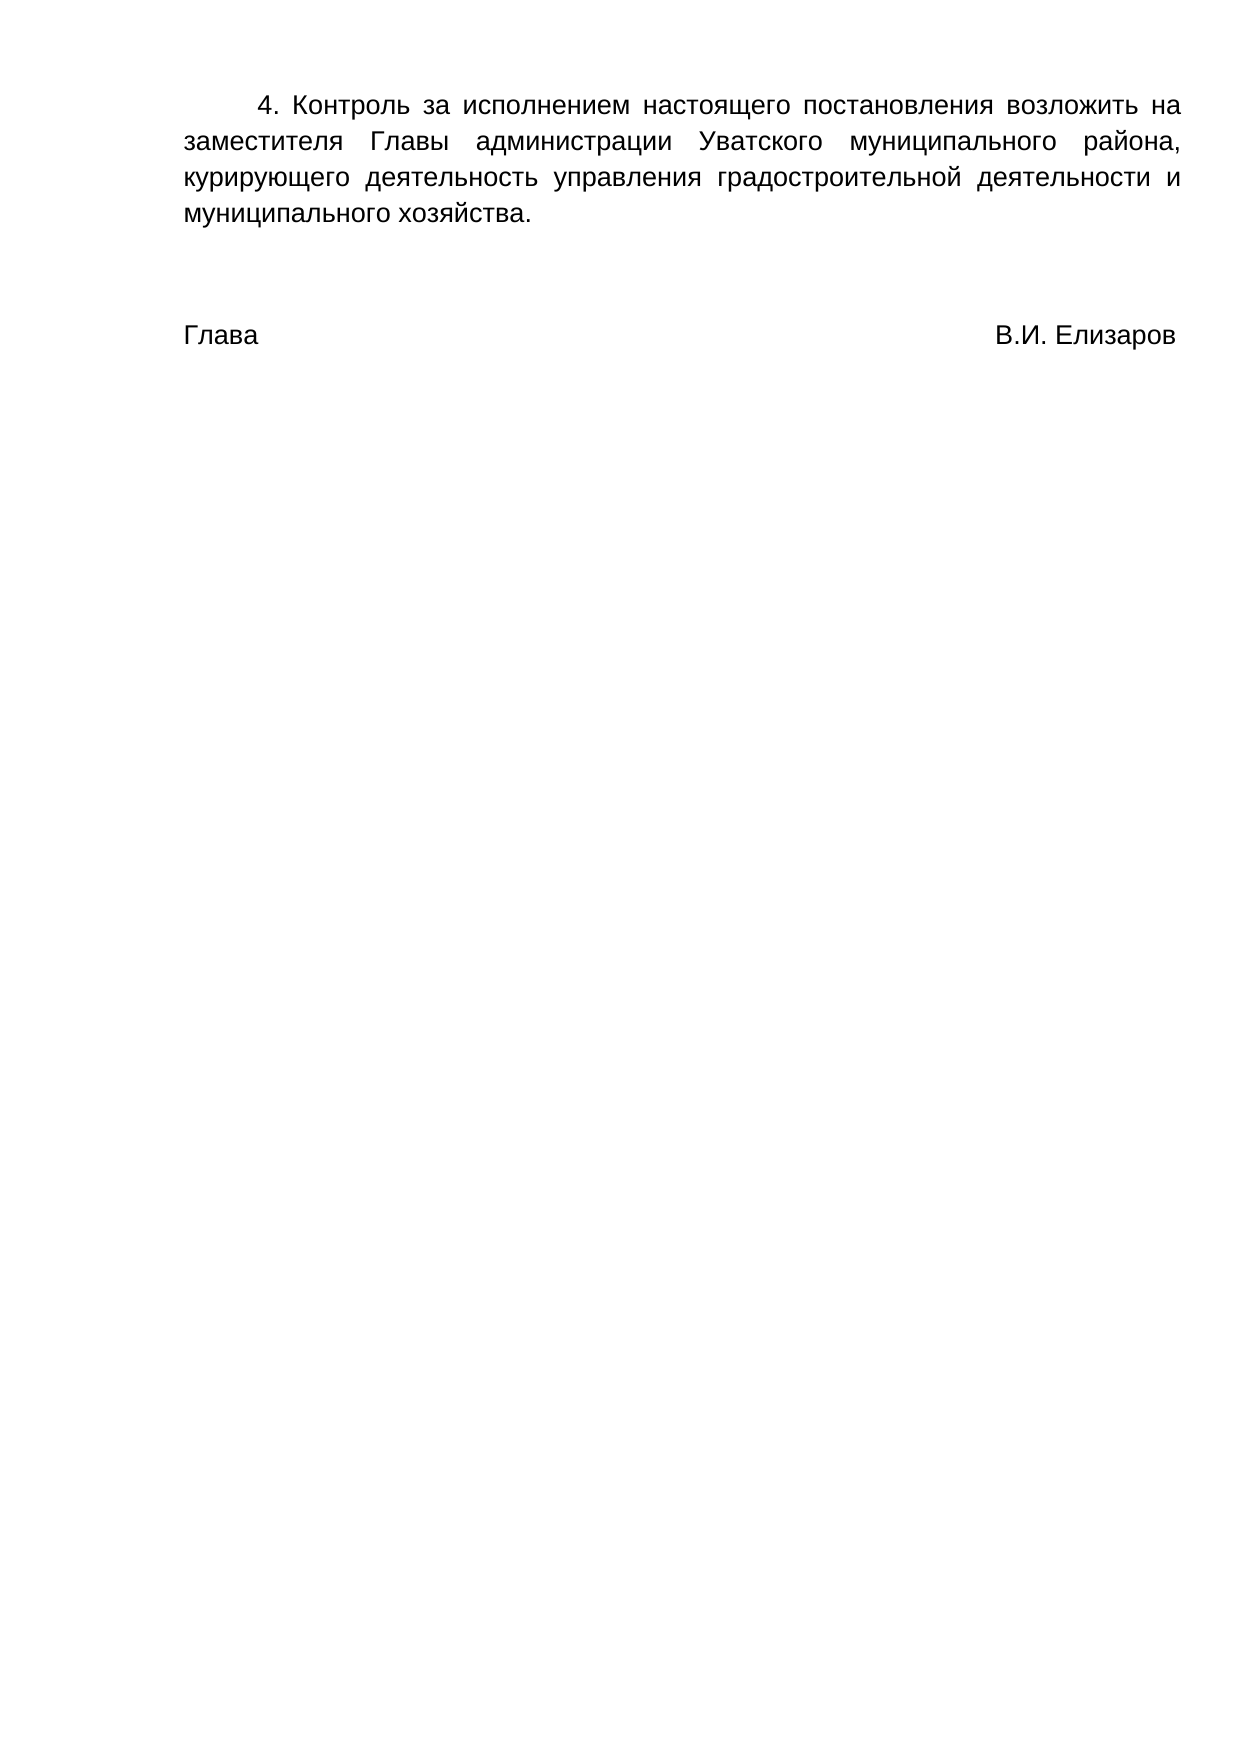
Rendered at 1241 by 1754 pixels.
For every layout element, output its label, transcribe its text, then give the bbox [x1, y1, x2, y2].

text Глава В.И. Елизаров [183, 319, 1182, 351]
text 4. Контроль за исполнением настоящего постановления возложить на заместителя Главы администрации Уватского муниципального района, курирующего деятельность управления градостроительной деятельности и муниципального хозяйства. [183, 89, 1182, 228]
